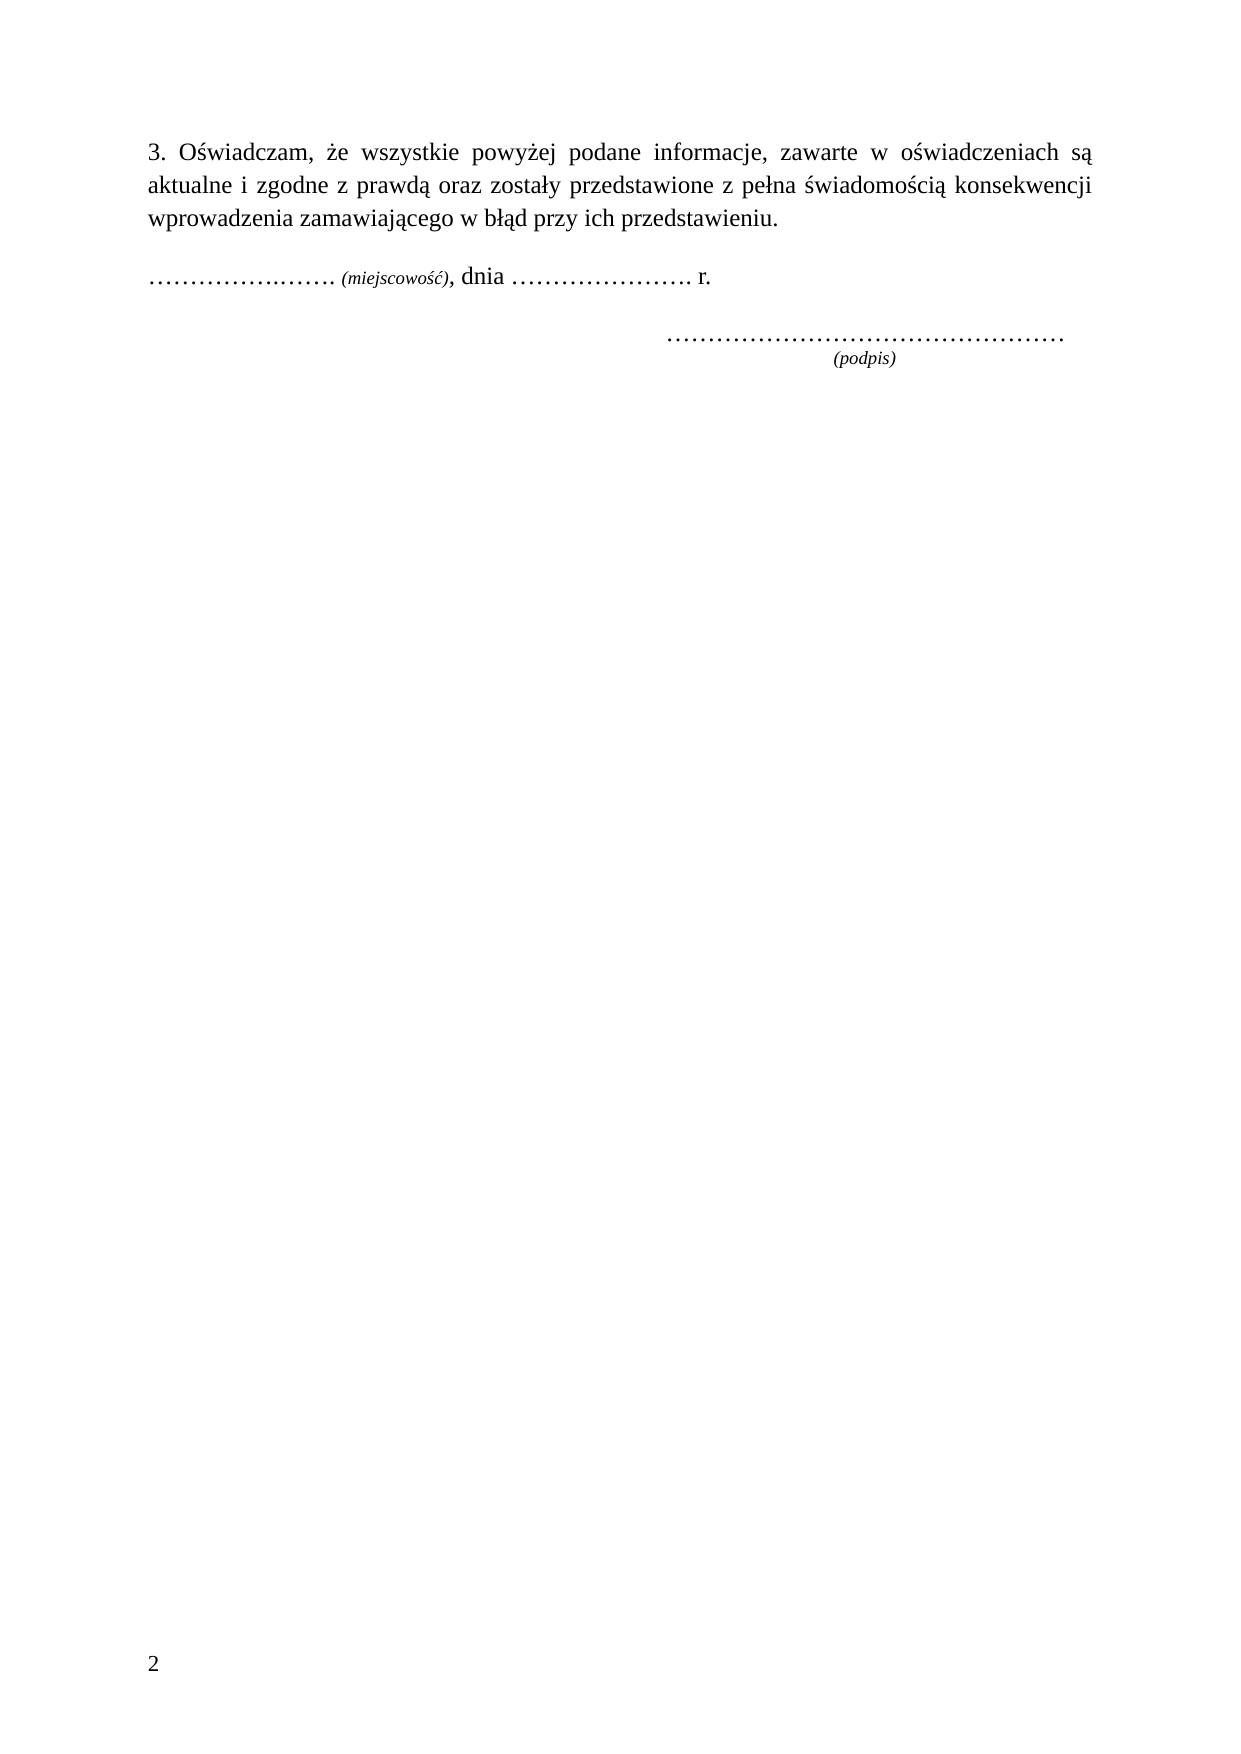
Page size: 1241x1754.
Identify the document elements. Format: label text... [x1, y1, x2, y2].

text …………….……. (miejscowość), dnia …………………. r. [148, 261, 1093, 290]
text (podpis) [148, 347, 1093, 369]
text 3. Oświadczam, że wszystkie powyżej podane informacje, zawarte w oświadczeniach są aktualne i zgodne z prawdą oraz zostały przedstawione z pełna świadomością konsekwencji wprowadzenia zamawiającego w błąd przy ich przedstawieniu. [148, 132, 1093, 232]
text ………………………………………… [148, 318, 1093, 347]
